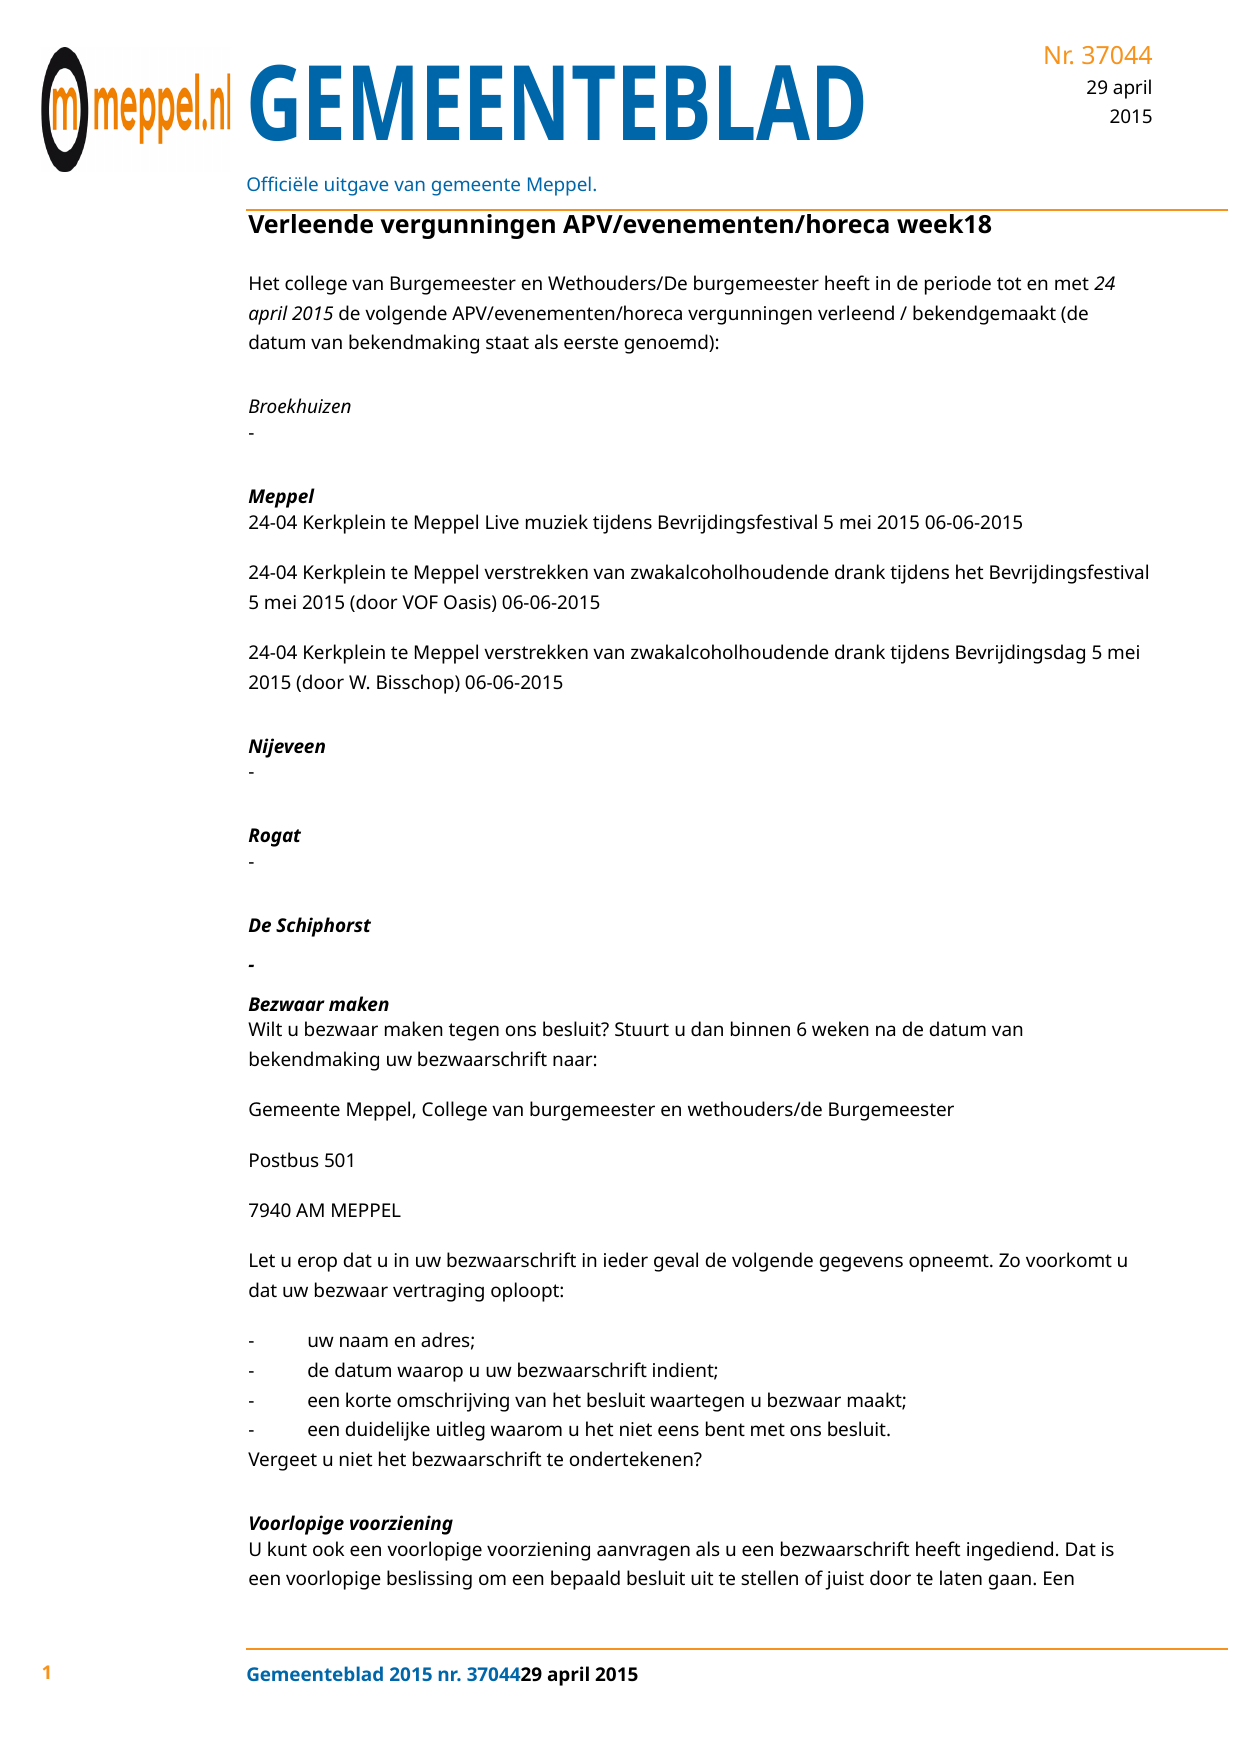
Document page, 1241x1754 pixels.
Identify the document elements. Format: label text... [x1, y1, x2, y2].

text 7940 AM MEPPEL [248, 1197, 1152, 1223]
text Nijeveen [248, 733, 1152, 758]
text Vergeet u niet het bezwaarschrift te ondertekenen? [248, 1446, 1152, 1472]
text Gemeente Meppel, College van burgemeester en wethouders/de Burgemeester [248, 1096, 1152, 1122]
text Wilt u bezwaar maken tegen ons besluit? Stuurt u dan binnen 6 weken na de datum van bekendmaking uw bezwaarschrift naar: [248, 1016, 1152, 1072]
list een korte omschrijving van het besluit waartegen u bezwaar maakt; [248, 1387, 1152, 1413]
text U kunt ook een voorlopige voorziening aanvragen als u een bezwaarschrift heeft ingediend. Dat is een voorlopige beslissing om een bepaald besluit uit te stellen of juist door te laten gaan. Een [248, 1536, 1152, 1591]
text Het college van Burgemeester en Wethouders/De burgemeester heeft in de periode tot en met 24 april 2015 de volgende APV/evenementen/horeca vergunningen verleend / bekendgemaakt (de datum van bekendmaking staat als eerste genoemd): [248, 270, 1152, 355]
text 24-04 Kerkplein te Meppel verstrekken van zwakalcoholhoudende drank tijdens Bevrijdingsdag 5 mei 2015 (door W. Bisschop) 06-06-2015 [248, 639, 1152, 694]
list een duidelijke uitleg waarom u het niet eens bent met ons besluit. [248, 1416, 1152, 1442]
text 24-04 Kerkplein te Meppel Live muziek tijdens Bevrijdingsfestival 5 mei 2015 06-06-2015 [248, 509, 1152, 534]
text - [248, 758, 1152, 784]
text Broekhuizen [248, 393, 1152, 419]
list uw naam en adres; [248, 1328, 1152, 1353]
text Meppel [248, 483, 1152, 509]
picture [41, 47, 231, 172]
text Let u erop dat u in uw bezwaarschrift in ieder geval de volgende gegevens opneemt. Zo voorkomt u dat uw bezwaar vertraging oploopt: [248, 1248, 1152, 1303]
text 24-04 Kerkplein te Meppel verstrekken van zwakalcoholhoudende drank tijdens het Bevrijdingsfestival 5 mei 2015 (door VOF Oasis) 06-06-2015 [248, 559, 1152, 614]
text Voorlopige voorziening [248, 1510, 1152, 1536]
text - [248, 419, 1152, 445]
text - [248, 848, 1152, 874]
text - [248, 951, 1152, 977]
text Postbus 501 [248, 1147, 1152, 1173]
text Verleende vergunningen APV/evenementen/horeca week18 [248, 211, 1152, 241]
text Bezwaar maken [248, 991, 1152, 1016]
text Rogat [248, 822, 1152, 848]
text De Schiphorst [248, 912, 1152, 938]
list de datum waarop u uw bezwaarschrift indient; [248, 1357, 1152, 1383]
